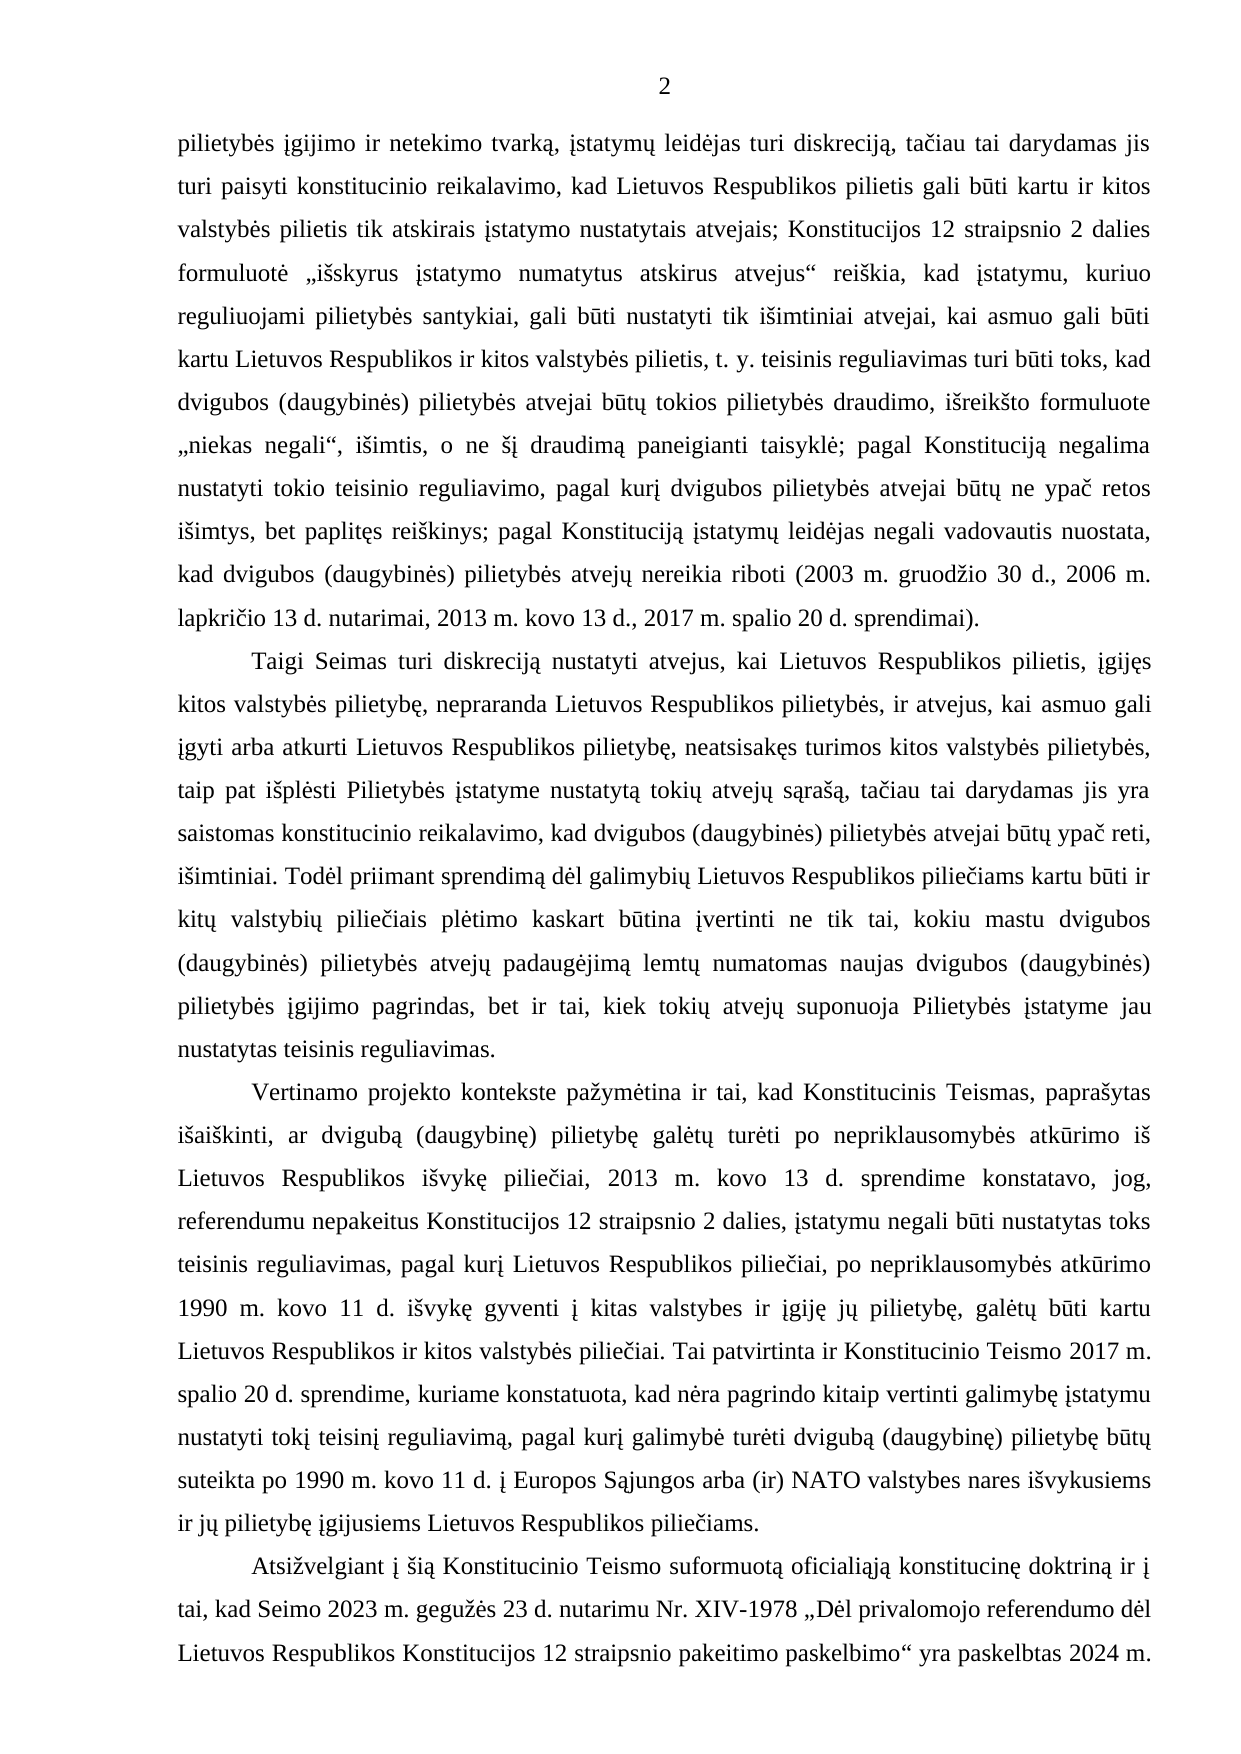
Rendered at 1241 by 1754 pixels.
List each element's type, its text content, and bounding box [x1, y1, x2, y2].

text Taigi Seimas turi diskreciją nustatyti atvejus, kai Lietuvos Respublikos pilietis, įgijęs kitos valstybės pilietybę, nepraranda Lietuvos Respublikos pilietybės, ir atvejus, kai asmuo gali įgyti arba atkurti Lietuvos Respublikos pilietybę, neatsisakęs turimos kitos valstybės pilietybės, taip pat išplėsti Pilietybės įstatyme nustatytą tokių atvejų sąrašą, tačiau tai darydamas jis yra saistomas konstitucinio reikalavimo, kad dvigubos (daugybinės) pilietybės atvejai būtų ypač reti, išimtiniai. Todėl priimant sprendimą dėl galimybių Lietuvos Respublikos piliečiams kartu būti ir kitų valstybių piliečiais plėtimo kaskart būtina įvertinti ne tik tai, kokiu mastu dvigubos (daugybinės) pilietybės atvejų padaugėjimą lemtų numatomas naujas dvigubos (daugybinės) pilietybės įgijimo pagrindas, bet ir tai, kiek tokių atvejų suponuoja Pilietybės įstatyme jau nustatytas teisinis reguliavimas. [177, 646, 1152, 1063]
text Vertinamo projekto kontekste pažymėtina ir tai, kad Konstitucinis Teismas, paprašytas išaiškinti, ar dvigubą (daugybinę) pilietybę galėtų turėti po nepriklausomybės atkūrimo iš Lietuvos Respublikos išvykę piliečiai, 2013 m. kovo 13 d. sprendime konstatavo, jog, referendumu nepakeitus Konstitucijos 12 straipsnio 2 dalies, įstatymu negali būti nustatytas toks teisinis reguliavimas, pagal kurį Lietuvos Respublikos piliečiai, po nepriklausomybės atkūrimo 1990 m. kovo 11 d. išvykę gyventi į kitas valstybes ir įgiję jų pilietybę, galėtų būti kartu Lietuvos Respublikos ir kitos valstybės piliečiai. Tai patvirtinta ir Konstitucinio Teismo 2017 m. spalio 20 d. sprendime, kuriame konstatuota, kad nėra pagrindo kitaip vertinti galimybę įstatymu nustatyti tokį teisinį reguliavimą, pagal kurį galimybė turėti dvigubą (daugybinę) pilietybę būtų suteikta po 1990 m. kovo 11 d. į Europos Sąjungos arba (ir) NATO valstybes nares išvykusiems ir jų pilietybę įgijusiems Lietuvos Respublikos piliečiams. [177, 1077, 1152, 1537]
text pilietybės įgijimo ir netekimo tvarką, įstatymų leidėjas turi diskreciją, tačiau tai darydamas jis turi paisyti konstitucinio reikalavimo, kad Lietuvos Respublikos pilietis gali būti kartu ir kitos valstybės pilietis tik atskirais įstatymo nustatytais atvejais; Konstitucijos 12 straipsnio 2 dalies formuluotė „išskyrus įstatymo numatytus atskirus atvejus“ reiškia, kad įstatymu, kuriuo reguliuojami pilietybės santykiai, gali būti nustatyti tik išimtiniai atvejai, kai asmuo gali būti kartu Lietuvos Respublikos ir kitos valstybės pilietis, t. y. teisinis reguliavimas turi būti toks, kad dvigubos (daugybinės) pilietybės atvejai būtų tokios pilietybės draudimo, išreikšto formuluote „niekas negali“, išimtis, o ne šį draudimą paneigianti taisyklė; pagal Konstituciją negalima nustatyti tokio teisinio reguliavimo, pagal kurį dvigubos pilietybės atvejai būtų ne ypač retos išimtys, bet paplitęs reiškinys; pagal Konstituciją įstatymų leidėjas negali vadovautis nuostata, kad dvigubos (daugybinės) pilietybės atvejų nereikia riboti (2003 m. gruodžio 30 d., 2006 m. lapkričio 13 d. nutarimai, 2013 m. kovo 13 d., 2017 m. spalio 20 d. sprendimai). [177, 128, 1152, 631]
text Atsižvelgiant į šią Konstitucinio Teismo suformuotą oficialiąją konstitucinę doktriną ir į tai, kad Seimo 2023 m. gegužės 23 d. nutarimu Nr. XIV-1978 „Dėl privalomojo referendumo dėl Lietuvos Respublikos Konstitucijos 12 straipsnio pakeitimo paskelbimo“ yra paskelbtas 2024 m. [177, 1551, 1152, 1666]
